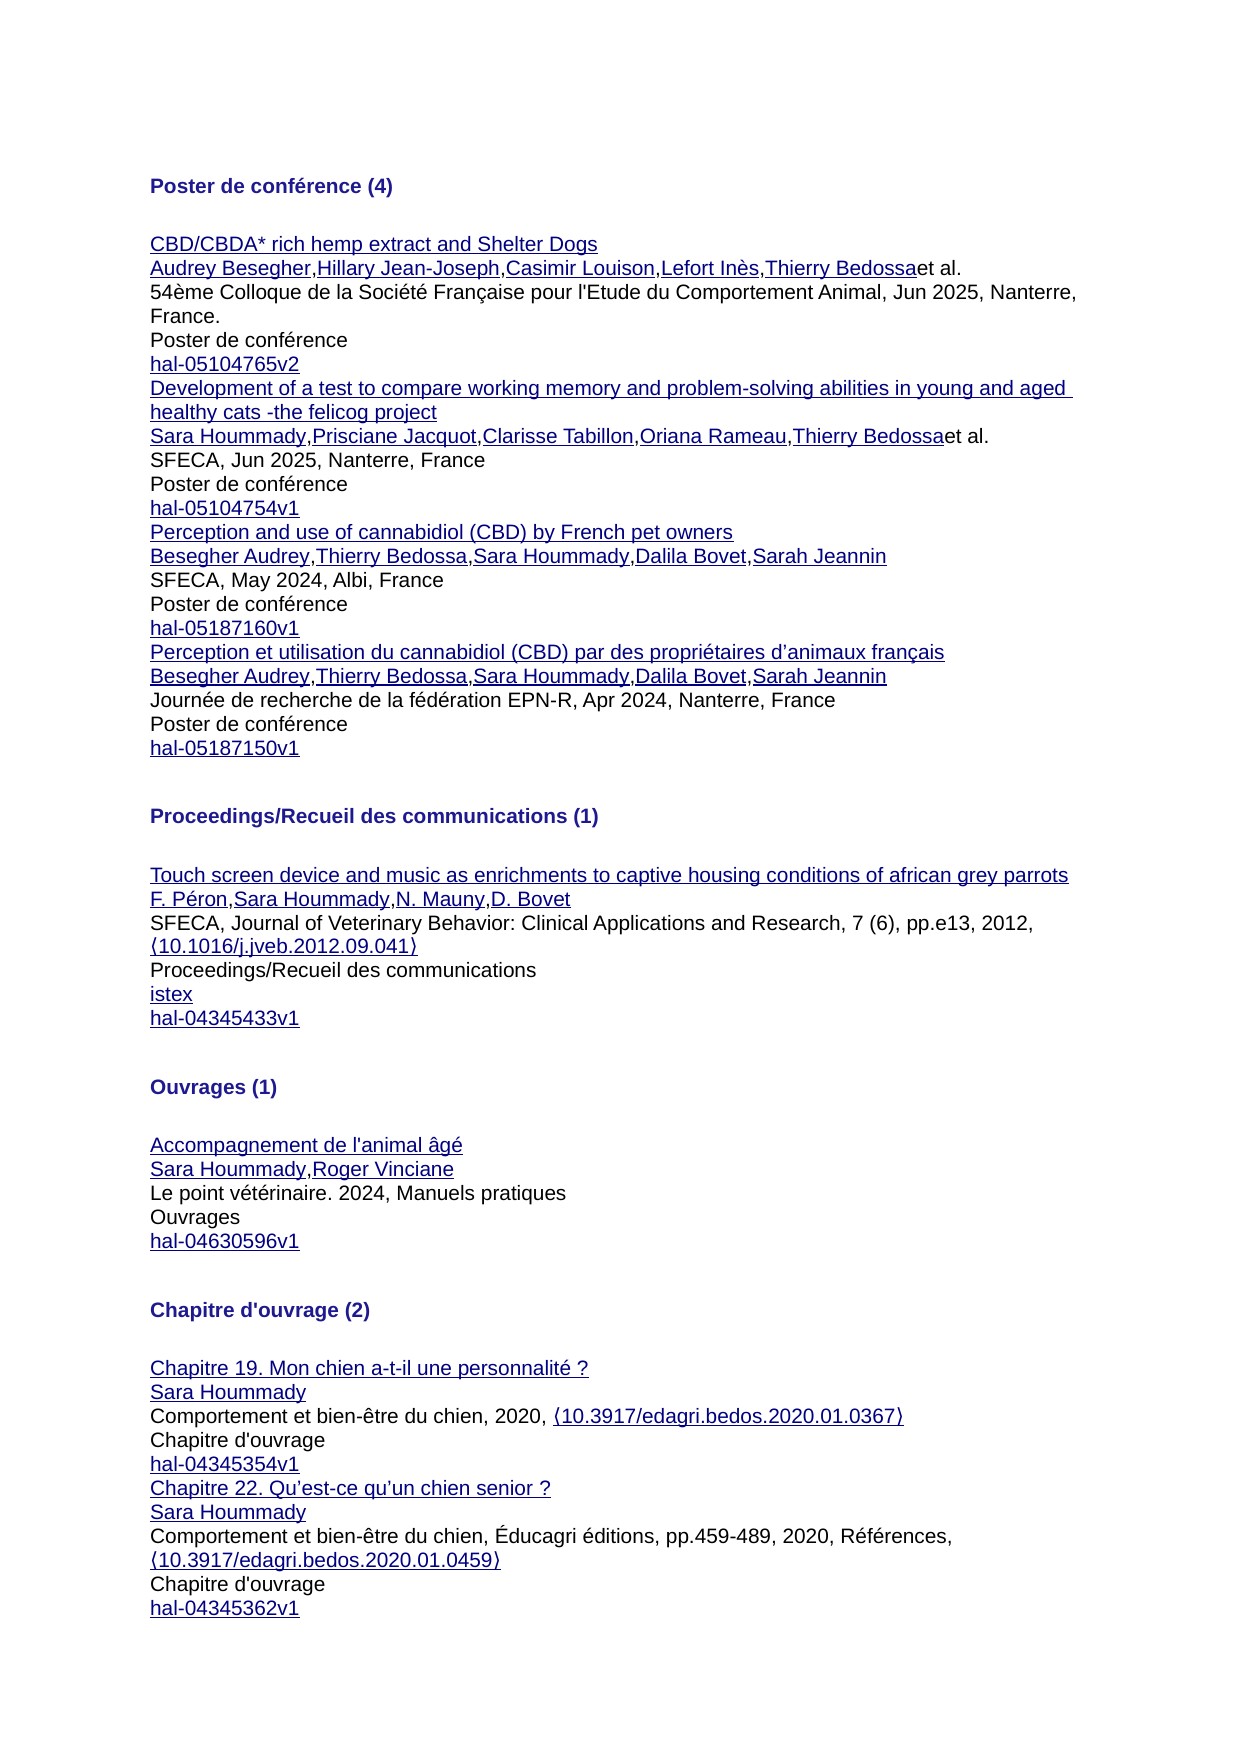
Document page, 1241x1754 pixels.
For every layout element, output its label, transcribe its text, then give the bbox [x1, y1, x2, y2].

subtitle Poster de conférence (4) [150, 174, 1090, 198]
subtitle Proceedings/Recueil des communications (1) [150, 804, 1090, 828]
table_cell Development of a test to compare working memory and problem-solving abilities in young and aged healthy cats -the felicog project Sara Hoummady,Prisciane Jacquot,Clarisse Tabillon,Oriana Rameau,Thierry Bedossaet al. SFECA, Jun 2025, Nanterre, France Poster de conférence hal-05104754v1 [150, 376, 1090, 520]
table_cell Chapitre 22. Qu’est-ce qu’un chien senior ? Sara Hoummady Comportement et bien-être du chien, Éducagri éditions, pp.459-489, 2020, Références, ⟨10.3917/edagri.bedos.2020.01.0459⟩ Chapitre d'ouvrage hal-04345362v1 [150, 1476, 1090, 1620]
table_header CBD/CBDA* rich hemp extract and Shelter Dogs Audrey Besegher,Hillary Jean-Joseph,Casimir Louison,Lefort Inès,Thierry Bedossaet al. 54ème Colloque de la Société Française pour l'Etude du Comportement Animal, Jun 2025, Nanterre, France. Poster de conférence hal-05104765v2 [150, 232, 1090, 376]
table_header Accompagnement de l'animal âgé Sara Hoummady,Roger Vinciane Le point vétérinaire. 2024, Manuels pratiques Ouvrages hal-04630596v1 [150, 1133, 1090, 1253]
table_cell Perception and use of cannabidiol (CBD) by French pet owners Besegher Audrey,Thierry Bedossa,Sara Hoummady,Dalila Bovet,Sarah Jeannin SFECA, May 2024, Albi, France Poster de conférence hal-05187160v1 [150, 520, 1090, 639]
table_header Chapitre 19. Mon chien a-t-il une personnalité ? Sara Hoummady Comportement et bien-être du chien, 2020, ⟨10.3917/edagri.bedos.2020.01.0367⟩ Chapitre d'ouvrage hal-04345354v1 [150, 1356, 1090, 1476]
table_header Touch screen device and music as enrichments to captive housing conditions of african grey parrots F. Péron,Sara Hoummady,N. Mauny,D. Bovet SFECA, Journal of Veterinary Behavior: Clinical Applications and Research, 7 (6), pp.e13, 2012, ⟨10.1016/j.jveb.2012.09.041⟩ Proceedings/Recueil des communications istex hal-04345433v1 [150, 863, 1090, 1030]
subtitle Chapitre d'ouvrage (2) [150, 1298, 1090, 1322]
table_cell Perception et utilisation du cannabidiol (CBD) par des propriétaires d’animaux français Besegher Audrey,Thierry Bedossa,Sara Hoummady,Dalila Bovet,Sarah Jeannin Journée de recherche de la fédération EPN-R, Apr 2024, Nanterre, France Poster de conférence hal-05187150v1 [150, 640, 1090, 759]
subtitle Ouvrages (1) [150, 1075, 1090, 1099]
